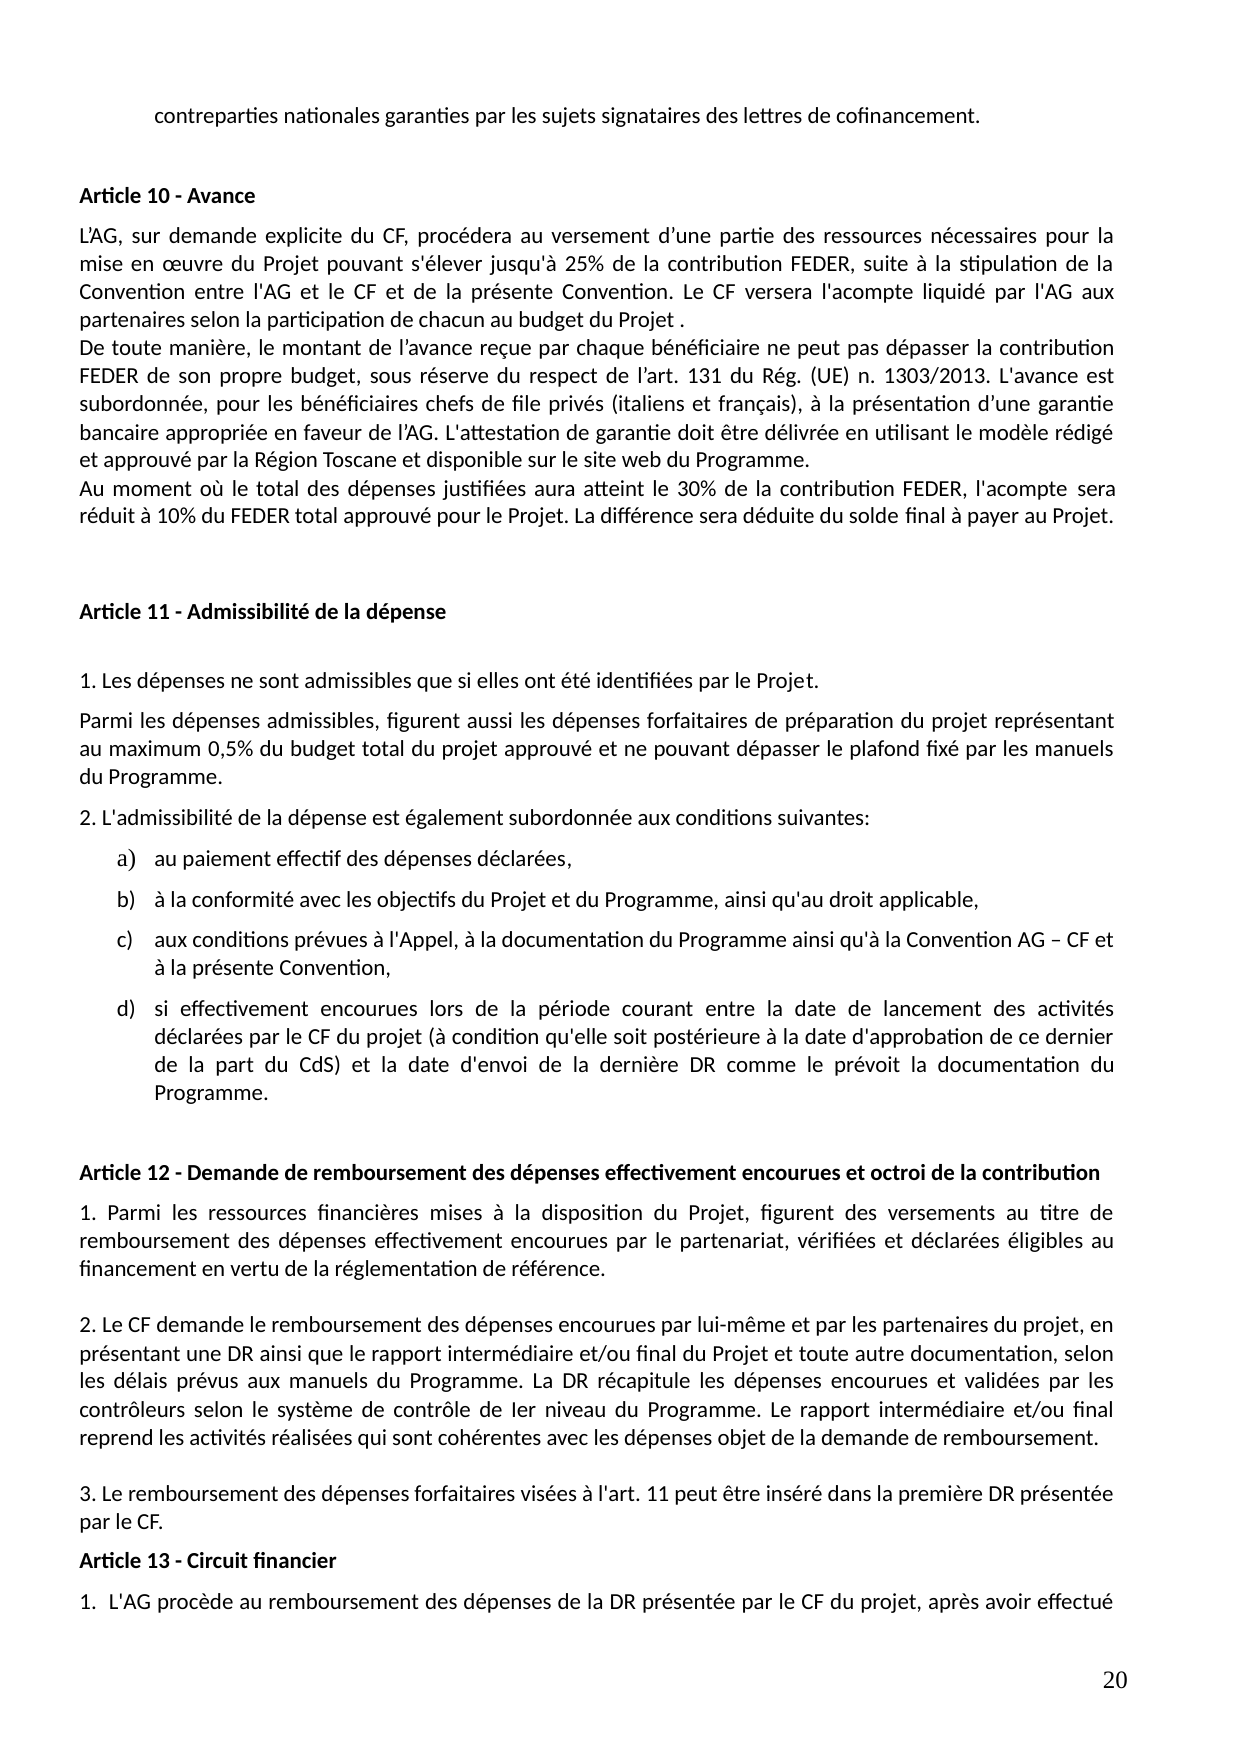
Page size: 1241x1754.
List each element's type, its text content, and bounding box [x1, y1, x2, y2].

table_cell Article 10 - Avance L’AG, sur demande explicite du CF, procédera au versement d’une partie des ressources nécessaires pour la mise en œuvre du Projet pouvant s'élever jusqu'à 25% de la contribution FEDER, suite à la stipulation de la Convention entre l'AG et le CF et de la présente Convention. Le CF versera l'acompte liquidé par l'AG aux partenaires selon la participation de chacun au budget du Projet . De toute manière, le montant de l’avance reçue par chaque bénéficiaire ne peut pas dépasser la contribution FEDER de son propre budget, sous réserve du respect de l’art. 131 du Rég. (UE) n. 1303/2013. L'avance est subordonnée, pour les bénéficiaires chefs de file privés (italiens et français), à la présentation d’une garantie bancaire appropriée en faveur de l’AG. L'attestation de garantie doit être délivrée en utilisant le modèle rédigé et approuvé par la Région Toscane et disponible sur le site web du Programme. Au moment où le total des dépenses justifiées aura atteint le 30% de la contribution FEDER, l'acompte sera réduit à 10% du FEDER total approuvé pour le Projet. La différence sera déduite du solde final à payer au Projet. [74, 175, 1122, 563]
table_cell Article 11 - Admissibilité de la dépense 1. Les dépenses ne sont admissibles que si elles ont été identifiées par le Projet. Parmi les dépenses admissibles, figurent aussi les dépenses forfaitaires de préparation du projet représentant au maximum 0,5% du budget total du projet approuvé et ne pouvant dépasser le plafond fixé par les manuels du Programme. 2. L'admissibilité de la dépense est également subordonnée aux conditions suivantes: au paiement effectif des dépenses déclarées, à la conformité avec les objectifs du Projet et du Programme, ainsi qu'au droit applicable, aux conditions prévues à l'Appel, à la documentation du Programme ainsi qu'à la Convention AG – CF et à la présente Convention, si effectivement encourues lors de la période courant entre la date de lancement des activités déclarées par le CF du projet (à condition qu'elle soit postérieure à la date d'approbation de ce dernier de la part du CdS) et la date d'envoi de la dernière DR comme le prévoit la documentation du Programme. [74, 564, 1122, 1152]
table_cell Article 12 - Demande de remboursement des dépenses effectivement encourues et octroi de la contribution 1. Parmi les ressources financières mises à la disposition du Projet, figurent des versements au titre de remboursement des dépenses effectivement encourues par le partenariat, vérifiées et déclarées éligibles au financement en vertu de la réglementation de référence. 2. Le CF demande le remboursement des dépenses encourues par lui-même et par les partenaires du projet, en présentant une DR ainsi que le rapport intermédiaire et/ou final du Projet et toute autre documentation, selon les délais prévus aux manuels du Programme. La DR récapitule les dépenses encourues et validées par les contrôleurs selon le système de contrôle de Ier niveau du Programme. Le rapport intermédiaire et/ou final reprend les activités réalisées qui sont cohérentes avec les dépenses objet de la demande de remboursement. 3. Le remboursement des dépenses forfaitaires visées à l'art. 11 peut être inséré dans la première DR présentée par le CF. [74, 1152, 1122, 1541]
table_cell Article 13 - Circuit financier 1. L'AG procède au remboursement des dépenses de la DR présentée par le CF du projet, après avoir effectué [74, 1541, 1122, 1621]
table_cell contreparties nationales garanties par les sujets signataires des lettres de cofinancement. [74, 83, 1122, 175]
